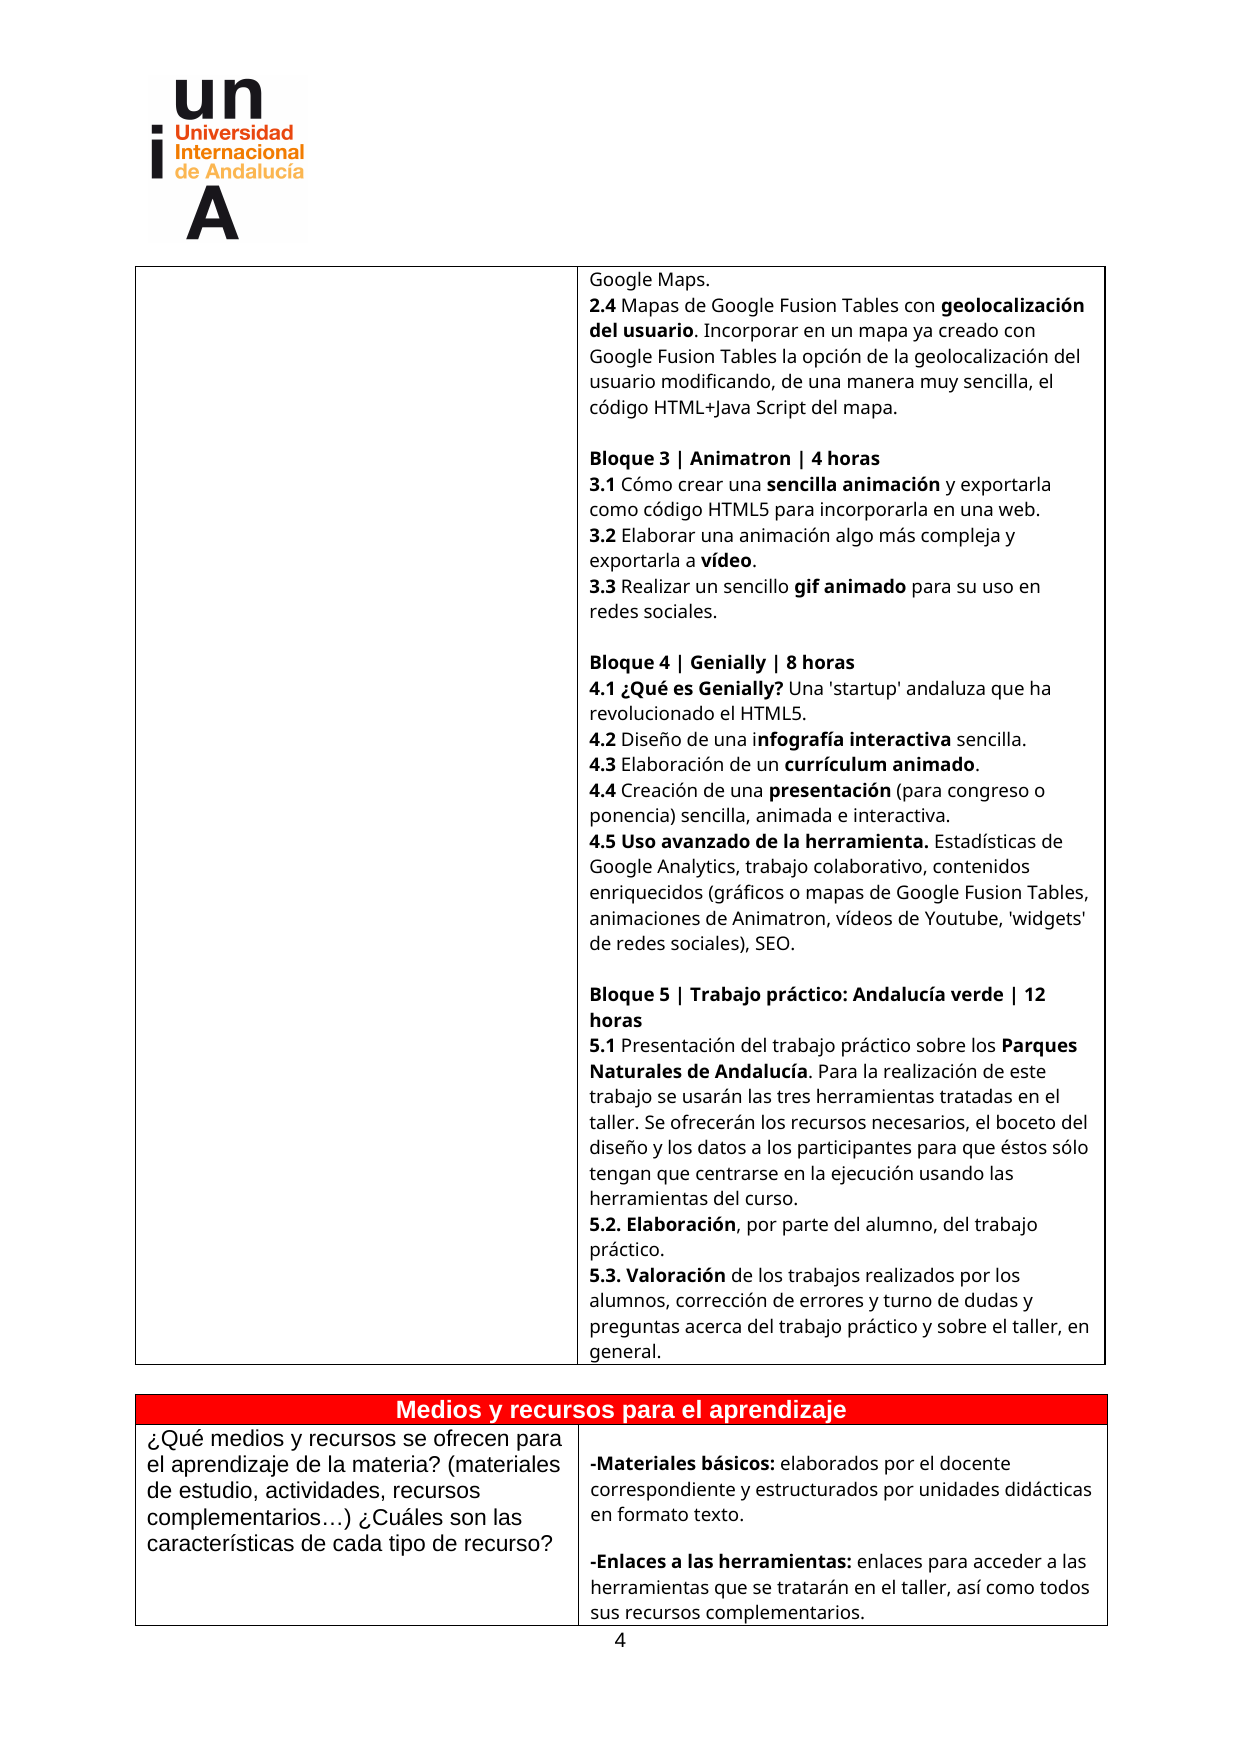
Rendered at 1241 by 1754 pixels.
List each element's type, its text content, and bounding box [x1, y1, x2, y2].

table_cell Google Maps. 2.4 Mapas de Google Fusion Tables con geolocalización del usuario. Incorporar en un mapa ya creado con Google Fusion Tables la opción de la geolocalización del usuario modificando, de una manera muy sencilla, el código HTML+Java Script del mapa. Bloque 3 | Animatron | 4 horas 3.1 Cómo crear una sencilla animación y exportarla como código HTML5 para incorporarla en una web. 3.2 Elaborar una animación algo más compleja y exportarla a vídeo. 3.3 Realizar un sencillo gif animado para su uso en redes sociales. Bloque 4 | Genially | 8 horas 4.1 ¿Qué es Genially? Una 'startup' andaluza que ha revolucionado el HTML5. 4.2 Diseño de una infografía interactiva sencilla. 4.3 Elaboración de un currículum animado. 4.4 Creación de una presentación (para congreso o ponencia) sencilla, animada e interactiva. 4.5 Uso avanzado de la herramienta. Estadísticas de Google Analytics, trabajo colaborativo, contenidos enriquecidos (gráficos o mapas de Google Fusion Tables, animaciones de Animatron, vídeos de Youtube, 'widgets' de redes sociales), SEO. Bloque 5 | Trabajo práctico: Andalucía verde | 12 horas 5.1 Presentación del trabajo práctico sobre los Parques Naturales de Andalucía. Para la realización de este trabajo se usarán las tres herramientas tratadas en el taller. Se ofrecerán los recursos necesarios, el boceto del diseño y los datos a los participantes para que éstos sólo tengan que centrarse en la ejecución usando las herramientas del curso. 5.2. Elaboración, por parte del alumno, del trabajo práctico. 5.3. Valoración de los trabajos realizados por los alumnos, corrección de errores y turno de dudas y preguntas acerca del trabajo práctico y sobre el taller, en general. [578, 267, 1104, 1364]
picture [148, 75, 308, 243]
table_cell ¿Qué medios y recursos se ofrecen para el aprendizaje de la materia? (materiales de estudio, actividades, recursos complementarios…) ¿Cuáles son las características de cada tipo de recurso? [136, 1425, 578, 1625]
table_header Medios y recursos para el aprendizaje [136, 1395, 1107, 1424]
table_cell [136, 267, 577, 1364]
table_cell -Materiales básicos: elaborados por el docente correspondiente y estructurados por unidades didácticas en formato texto. -Enlaces a las herramientas: enlaces para acceder a las herramientas que se tratarán en el taller, así como todos sus recursos complementarios. [579, 1425, 1107, 1625]
